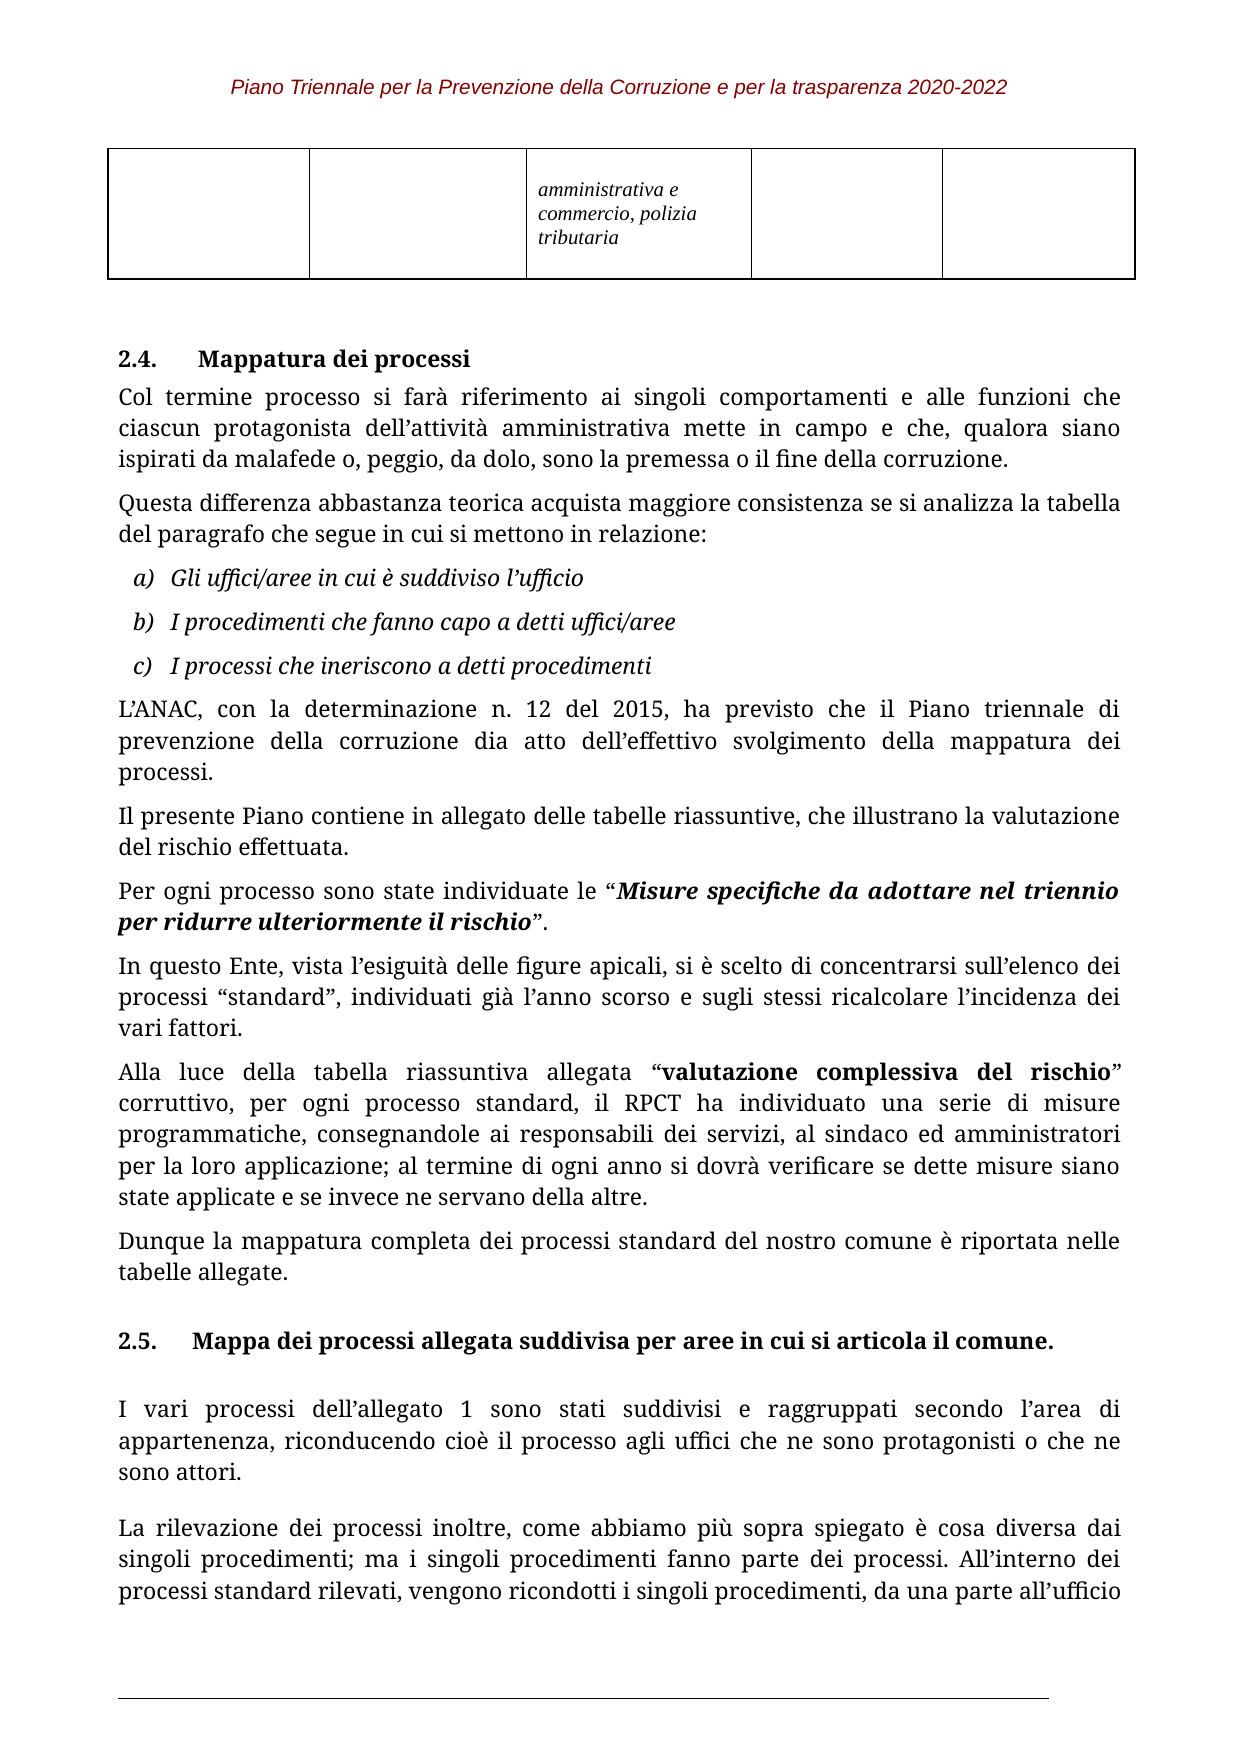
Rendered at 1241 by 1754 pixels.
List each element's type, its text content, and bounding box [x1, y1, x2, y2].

subtitle 2.4. Mappatura dei processi [118, 343, 1122, 375]
list Gli uffici/aree in cui è suddiviso l’ufficio [133, 562, 1122, 593]
text La rilevazione dei processi inoltre, come abbiamo più sopra spiegato è cosa diversa dai singoli procedimenti; ma i singoli procedimenti fanno parte dei processi. All’interno dei processi standard rilevati, vengono ricondotti i singoli procedimenti, da una parte all’ufficio [118, 1512, 1122, 1606]
table_cell [109, 149, 309, 278]
text L’ANAC, con la determinazione n. 12 del 2015, ha previsto che il Piano triennale di prevenzione della corruzione dia atto dell’effettivo svolgimento della mappatura dei processi. [118, 693, 1122, 787]
table_cell [752, 149, 942, 278]
table_cell [943, 149, 1134, 278]
text I vari processi dell’allegato 1 sono stati suddivisi e raggruppati secondo l’area di appartenenza, riconducendo cioè il processo agli uffici che ne sono protagonisti o che ne sono attori. [118, 1393, 1122, 1487]
text Il presente Piano contiene in allegato delle tabelle riassuntive, che illustrano la valutazione del rischio effettuata. [118, 800, 1122, 862]
list I processi che ineriscono a detti procedimenti [133, 650, 1122, 681]
text Per ogni processo sono state individuate le “Misure specifiche da adottare nel triennio per ridurre ulteriormente il rischio”. [118, 875, 1122, 937]
text In questo Ente, vista l’esiguità delle figure apicali, si è scelto di concentrarsi sull’elenco dei processi “standard”, individuati già l’anno scorso e sugli stessi ricalcolare l’incidenza dei vari fattori. [118, 950, 1122, 1043]
text Dunque la mappatura completa dei processi standard del nostro comune è riportata nelle tabelle allegate. [118, 1225, 1122, 1287]
text Questa differenza abbastanza teorica acquista maggiore consistenza se si analizza la tabella del paragrafo che segue in cui si mettono in relazione: [118, 487, 1122, 550]
subtitle 2.5. Mappa dei processi allegata suddivisa per aree in cui si articola il comune. [118, 1325, 1122, 1356]
list I procedimenti che fanno capo a detti uffici/aree [133, 606, 1122, 637]
table_cell amministrativa e commercio, polizia tributaria [527, 149, 751, 278]
text Alla luce della tabella riassuntiva allegata “valutazione complessiva del rischio” corruttivo, per ogni processo standard, il RPCT ha individuato una serie di misure programmatiche, consegnandole ai responsabili dei servizi, al sindaco ed amministratori per la loro applicazione; al termine di ogni anno si dovrà verificare se dette misure siano state applicate e se invece ne servano della altre. [118, 1056, 1122, 1212]
text Col termine processo si farà riferimento ai singoli comportamenti e alle funzioni che ciascun protagonista dell’attività amministrativa mette in campo e che, qualora siano ispirati da malafede o, peggio, da dolo, sono la premessa o il fine della corruzione. [118, 381, 1122, 475]
table_cell [310, 149, 526, 278]
